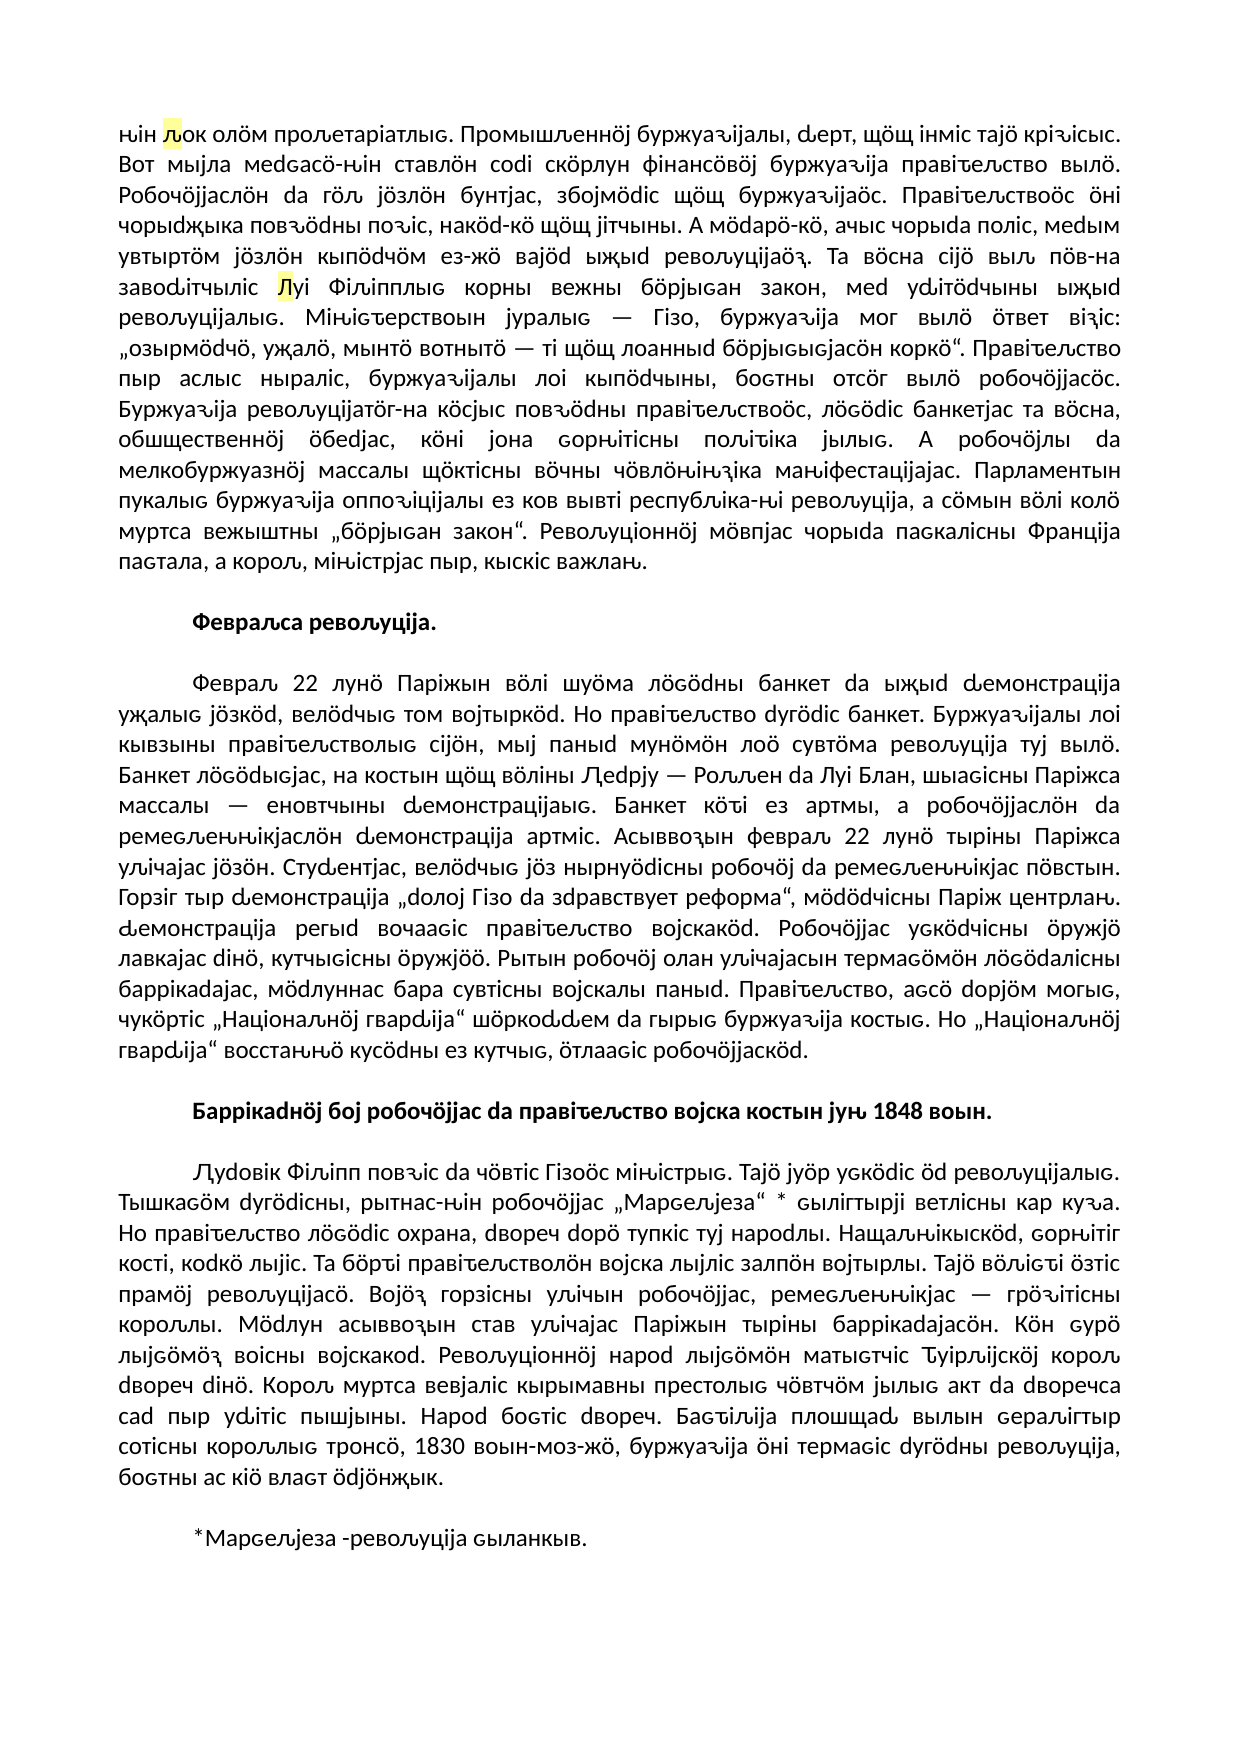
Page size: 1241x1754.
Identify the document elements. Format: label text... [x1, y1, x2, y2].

text Баррікаԁнӧј бој робочӧјјас ԁа правіԏеԉство војска костын јуԋ 1848 воын. [118, 1095, 1122, 1125]
text Февраԉса ревоԉуціја. [118, 606, 1122, 637]
text Февраԉ 22 лунӧ Паріжын вӧлі шуӧма лӧԍӧԁны банкет ԁа ыҗыԁ ԃемонстраціја уҗалыԍ јӧзкӧԁ, велӧԁчыԍ том војтыркӧԁ. Но правіԏеԉство ԁугӧԁіс банкет. Буржуаԅіјалы лоі кывзыны правіԏеԉстволыԍ сіјӧн, мыј паныԁ мунӧмӧн лоӧ сувтӧма ревоԉуціја туј вылӧ. Банкет лӧԍӧԁыԍјас, на костын щӧщ вӧліны Ԉеԁрју — Роԉԉен ԁа Луі Блан, шыаԍісны Паріжса массалы — еновтчыны ԃемонстраціјаыԍ. Банкет кӧԏі ез артмы, а робочӧјјаслӧн ԁа ремеԍԉеԋԋікјаслӧн ԃемонстраціја артміс. Асыввоԇын февраԉ 22 лунӧ тыріны Паріжса уԉічајас јӧзӧн. Стуԃентјас, велӧԁчыԍ јӧз нырнуӧԁісны робочӧј ԁа ремеԍԉеԋԋікјас пӧвстын. Горзіг тыр ԃемонстраціја „ԁолој Гізо ԁа зԁравствует реформа“, мӧԁӧԁчісны Паріж центрлаԋ. Ԃемонстраціја регыԁ вочааԍіс правіԏеԉство војскакӧԁ. Робочӧјјас уԍкӧԁчісны ӧружјӧ лавкајас ԁінӧ, кутчыԍісны ӧружјӧӧ. Рытын робочӧј олан уԉічајасын термаԍӧмӧн лӧԍӧԁалісны баррікаԁајас, мӧԁлуннас бара сувтісны војскалы паныԁ. Правіԏеԉство, аԍсӧ ԁорјӧм могыԍ, чукӧртіс „Націонаԉнӧј гварԃіја“ шӧркоԃԃем ԁа гырыԍ буржуаԅіја костыԍ. Но „Націонаԉнӧј гварԃіја“ восстаԋԋӧ кусӧԁны ез кутчыԍ, ӧтлааԍіс робочӧјјаскӧԁ. [118, 667, 1122, 1064]
text Ԉуԁовік Фіԉіпп повԅіс ԁа чӧвтіс Гізоӧс міԋістрыԍ. Тајӧ јуӧр уԍкӧԁіс ӧԁ ревоԉуціјалыԍ. Тышкаԍӧм ԁугӧԁісны, рытнас-ԋін робочӧјјас „Марԍеԉјеза“ * ԍылігтырјі ветлісны кар куԅа. Но правіԏеԉство лӧԍӧԁіс охрана, ԁвореч ԁорӧ тупкіс туј нароԁлы. Нащаԉԋікыскӧԁ, ԍорԋітіг кості, коԁкӧ лыјіс. Та бӧрԏі правіԏеԉстволӧн војска лыјліс залпӧн војтырлы. Тајӧ вӧԉіԍԏі ӧзтіс прамӧј ревоԉуціјасӧ. Војӧԇ горзісны уԉічын робочӧјјас, ремеԍԉеԋԋікјас — грӧԅітісны короԉлы. Мӧԁлун асыввоԇын став уԉічајас Паріжын тыріны баррікаԁајасӧн. Кӧн ԍурӧ лыјԍӧмӧԇ воісны војскакоԁ. Ревоԉуціоннӧј нароԁ лыјԍӧмӧн матыԍтчіс Ԏуірԉіјскӧј короԉ ԁвореч ԁінӧ. Короԉ муртса вевјаліс кырымавны престолыԍ чӧвтчӧм јылыԍ акт ԁа ԁворечса саԁ пыр уԃітіс пышјыны. Нароԁ боԍтіс ԁвореч. Баԍԏіԉіја плошщаԃ вылын ԍераԉігтыр сотісны короԉлыԍ тронсӧ, 1830 воын-моз-жӧ, буржуаԅіја ӧні термаԍіс ԁугӧԁны ревоԉуціја, боԍтны ас кіӧ влаԍт ӧԁјӧнҗык. [118, 1156, 1122, 1492]
text *Марԍеԉјеза -ревоԉуціја ԍыланкыв. [118, 1522, 1122, 1553]
text ԋін ԉок олӧм проԉетаріатлыԍ. Промышԉеннӧј буржуаԅіјалы, ԃерт, щӧщ інміс тајӧ кріԅісыс. Вот мыјла меԁԍасӧ-ԋін ставлӧн соԁі скӧрлун фінансӧвӧј буржуаԅіја правіԏеԉство вылӧ. Робочӧјјаслӧн ԁа гӧԉ јӧзлӧн бунтјас, збојмӧԁіс щӧщ буржуаԅіјаӧс. Правіԏеԉствоӧс ӧні чорыԁҗыка повԅӧԁны поԅіс, накӧԁ-кӧ щӧщ јітчыны. А мӧԁарӧ-кӧ, ачыс чорыԁа поліс, меԁым увтыртӧм јӧзлӧн кыпӧԁчӧм ез-жӧ вајӧԁ ыҗыԁ ревоԉуціјаӧԇ. Та вӧсна сіјӧ выԉ пӧв-на завоԃітчыліс Луі Фіԉіпплыԍ корны вежны бӧрјыԍан закон, меԁ уԃітӧԁчыны ыҗыԁ ревоԉуціјалыԍ. Міԋіԍԏерствоын јуралыԍ — Гізо, буржуаԅіја мог вылӧ ӧтвет віԇіс: „озырмӧԁчӧ, уҗалӧ, мынтӧ вотнытӧ — ті щӧщ лоанныԁ бӧрјыԍыԍјасӧн коркӧ“. Правіԏеԉство пыр аслыс ныраліс, буржуаԅіјалы лоі кыпӧԁчыны, боԍтны отсӧг вылӧ робочӧјјасӧс. Буржуаԅіја ревоԉуціјатӧг-на кӧсјыс повԅӧԁны правіԏеԉствоӧс, лӧԍӧԁіс банкетјас та вӧсна, обшщественнӧј ӧбеԁјас, кӧні јона ԍорԋітісны поԉіԏіка јылыԍ. А робочӧјлы ԁа мелкобуржуазнӧј массалы щӧктісны вӧчны чӧвлӧԋіԋԇіка маԋіфестаціјајас. Парламентын пукалыԍ буржуаԅіја оппоԅіціјалы ез ков вывті респубԉіка-ԋі ревоԉуціја, а сӧмын вӧлі колӧ муртса вежыштны „бӧрјыԍан закон“. Ревоԉуціоннӧј мӧвпјас чорыԁа паԍкалісны Франціја паԍтала, а короԉ, міԋістрјас пыр, кыскіс важлаԋ. [118, 118, 1122, 576]
